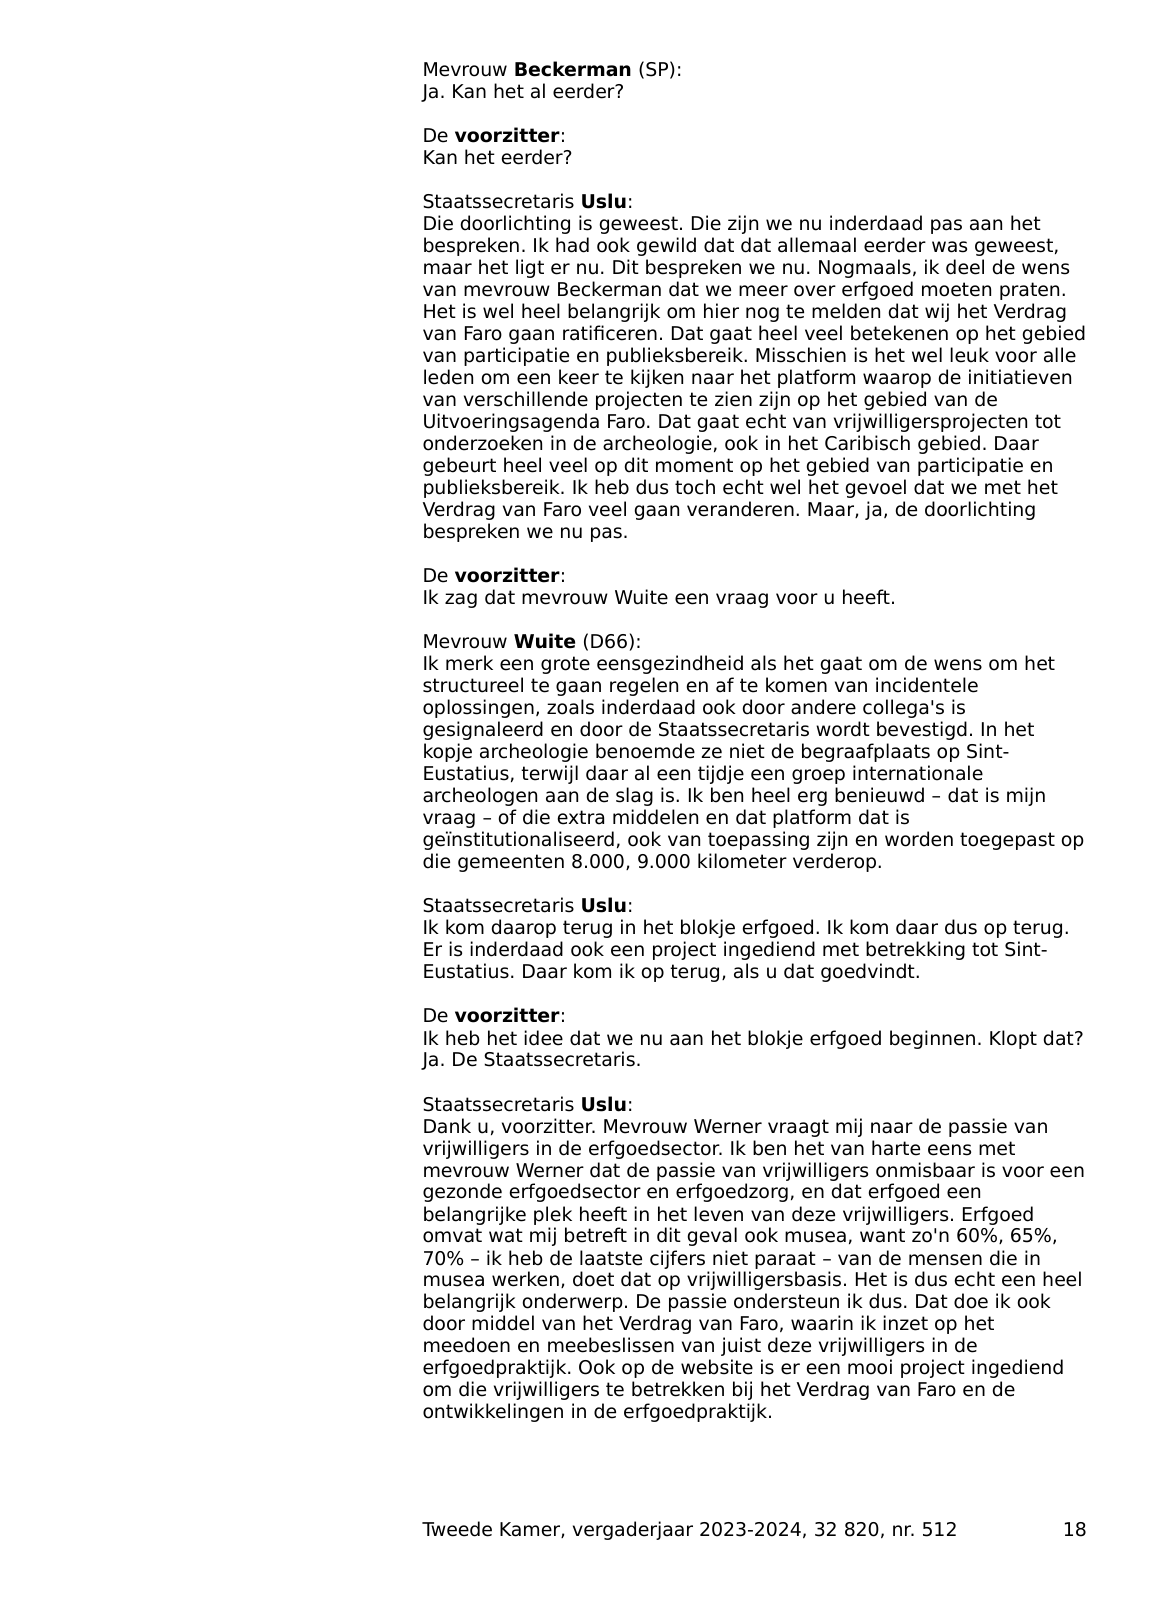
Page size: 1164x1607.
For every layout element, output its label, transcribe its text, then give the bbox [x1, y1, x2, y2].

text De voorzitter: [422, 1005, 1087, 1027]
text Ik merk een grote eensgezindheid als het gaat om de wens om het structureel te gaan regelen en af te komen van incidentele oplossingen, zoals inderdaad ook door andere collega's is gesignaleerd en door de Staatssecretaris wordt bevestigd. In het kopje archeologie benoemde ze niet de begraafplaats op Sint-Eustatius, terwijl daar al een tijdje een groep internationale archeologen aan de slag is. Ik ben heel erg benieuwd – dat is mijn vraag – of die extra middelen en dat platform dat is geïnstitutionaliseerd, ook van toepassing zijn en worden toegepast op die gemeenten 8.000, 9.000 kilometer verderop. [422, 653, 1087, 873]
text Kan het eerder? [422, 147, 1087, 169]
text Die doorlichting is geweest. Die zijn we nu inderdaad pas aan het bespreken. Ik had ook gewild dat dat allemaal eerder was geweest, maar het ligt er nu. Dit bespreken we nu. Nogmaals, ik deel de wens van mevrouw Beckerman dat we meer over erfgoed moeten praten. Het is wel heel belangrijk om hier nog te melden dat wij het Verdrag van Faro gaan ratificeren. Dat gaat heel veel betekenen op het gebied van participatie en publieksbereik. Misschien is het wel leuk voor alle leden om een keer te kijken naar het platform waarop de initiatieven van verschillende projecten te zien zijn op het gebied van de Uitvoeringsagenda Faro. Dat gaat echt van vrijwilligersprojecten tot onderzoeken in de archeologie, ook in het Caribisch gebied. Daar gebeurt heel veel op dit moment op het gebied van participatie en publieksbereik. Ik heb dus toch echt wel het gevoel dat we met het Verdrag van Faro veel gaan veranderen. Maar, ja, de doorlichting bespreken we nu pas. [422, 213, 1087, 543]
text De voorzitter: [422, 565, 1087, 587]
text Ik kom daarop terug in het blokje erfgoed. Ik kom daar dus op terug. Er is inderdaad ook een project ingediend met betrekking tot Sint-Eustatius. Daar kom ik op terug, als u dat goedvindt. [422, 917, 1087, 983]
text Ik zag dat mevrouw Wuite een vraag voor u heeft. [422, 587, 1087, 609]
text De voorzitter: [422, 125, 1087, 147]
text Mevrouw Beckerman (SP): [422, 59, 1087, 81]
text Dank u, voorzitter. Mevrouw Werner vraagt mij naar de passie van vrijwilligers in de erfgoedsector. Ik ben het van harte eens met mevrouw Werner dat de passie van vrijwilligers onmisbaar is voor een gezonde erfgoedsector en erfgoedzorg, en dat erfgoed een belangrijke plek heeft in het leven van deze vrijwilligers. Erfgoed omvat wat mij betreft in dit geval ook musea, want zo'n 60%, 65%, 70% – ik heb de laatste cijfers niet paraat – van de mensen die in musea werken, doet dat op vrijwilligersbasis. Het is dus echt een heel belangrijk onderwerp. De passie ondersteun ik dus. Dat doe ik ook door middel van het Verdrag van Faro, waarin ik inzet op het meedoen en meebeslissen van juist deze vrijwilligers in de erfgoedpraktijk. Ook op de website is er een mooi project ingediend om die vrijwilligers te betrekken bij het Verdrag van Faro en de ontwikkelingen in de erfgoedpraktijk. [422, 1116, 1087, 1423]
text Staatssecretaris Uslu: [422, 895, 1087, 917]
text Staatssecretaris Uslu: [422, 191, 1087, 213]
text Ik heb het idee dat we nu aan het blokje erfgoed beginnen. Klopt dat? Ja. De Staatssecretaris. [422, 1027, 1087, 1071]
text Mevrouw Wuite (D66): [422, 631, 1087, 653]
text Staatssecretaris Uslu: [422, 1093, 1087, 1116]
text Ja. Kan het al eerder? [422, 81, 1087, 103]
